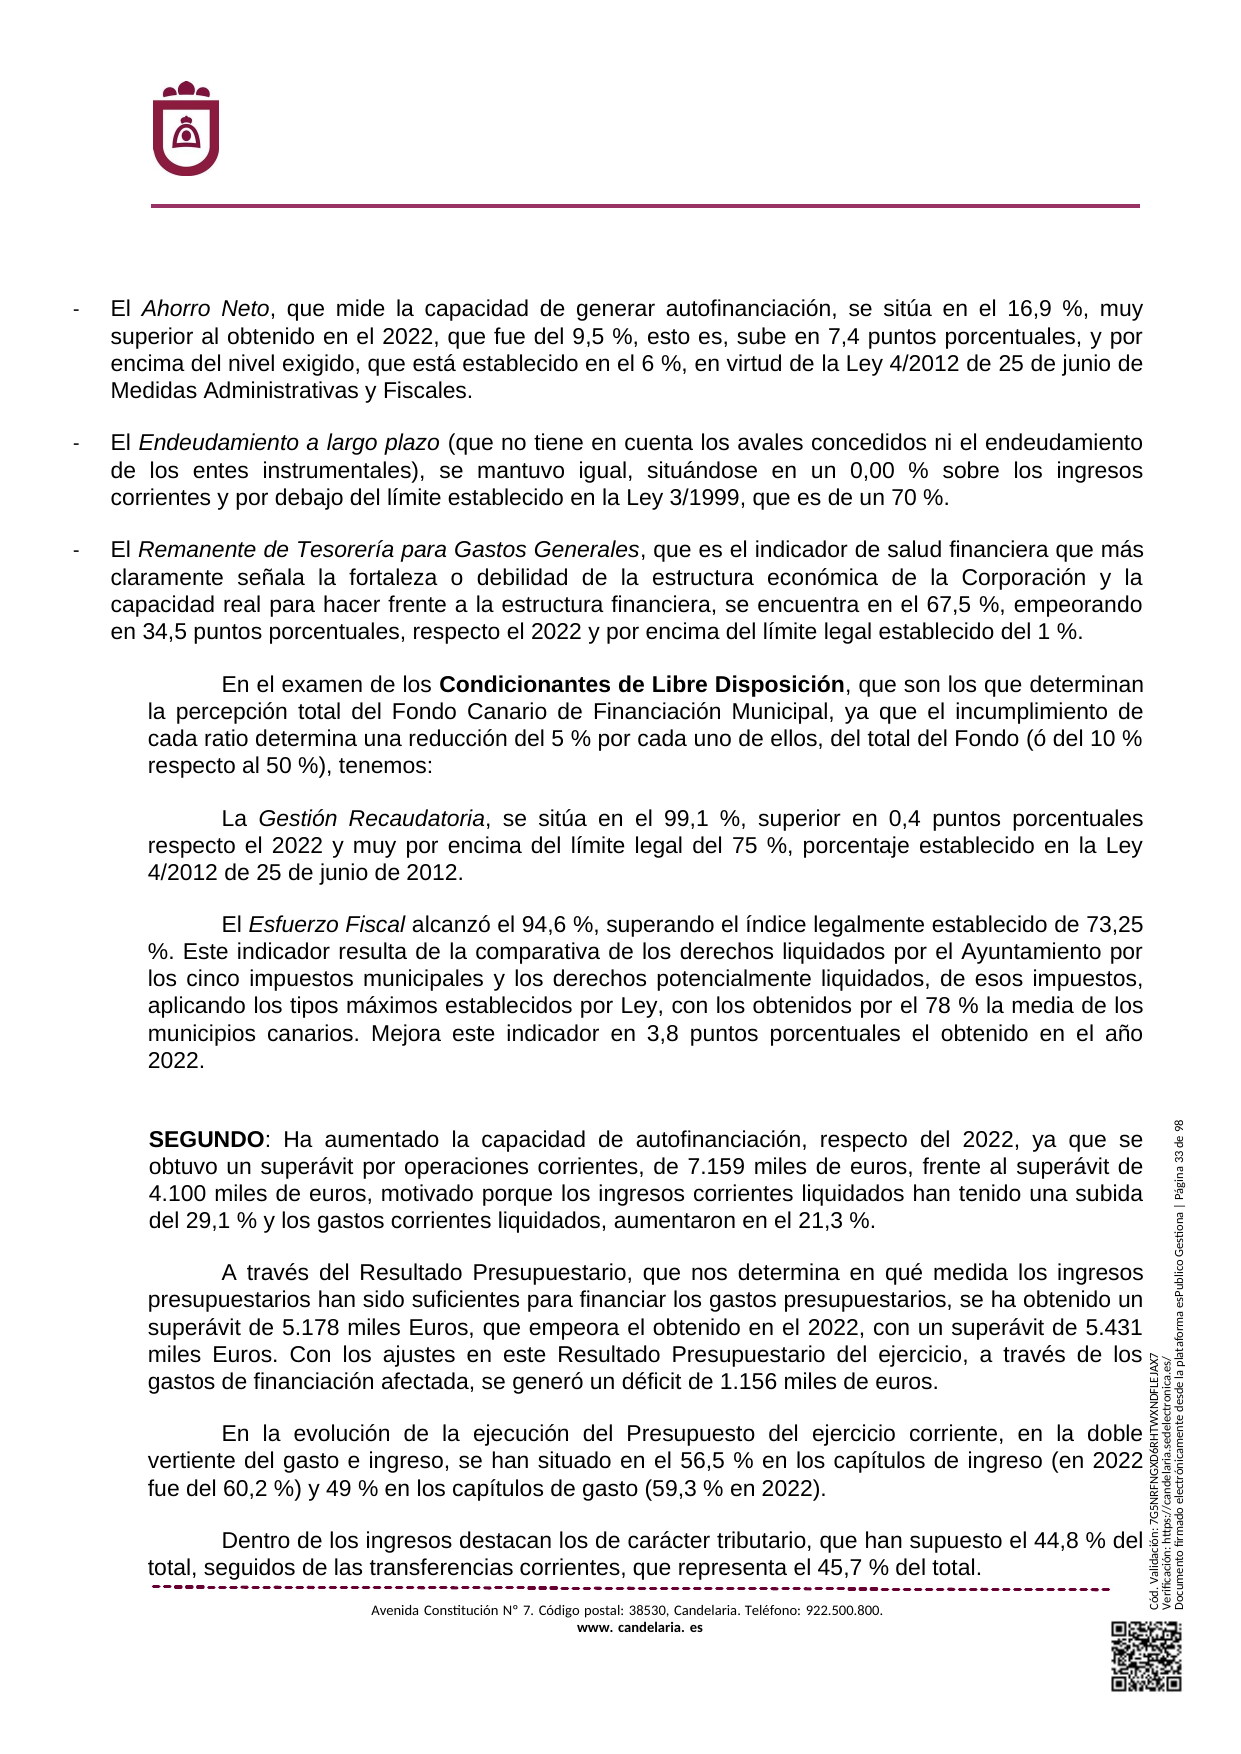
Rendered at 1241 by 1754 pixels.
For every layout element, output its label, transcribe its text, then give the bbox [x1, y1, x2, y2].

text SEGUNDO: Ha aumentado la capacidad de autofinanciación, respecto del 2022, ya que se obtuvo un superávit por operaciones corrientes, de 7.159 miles de euros, frente al superávit de 4.100 miles de euros, motivado porque los ingresos corrientes liquidados han tenido una subida del 29,1 % y los gastos corrientes liquidados, aumentaron en el 21,3 %. [149, 1126, 1144, 1233]
list El Endeudamiento a largo plazo (que no tiene en cuenta los avales concedidos ni el endeudamiento de los entes instrumentales), se mantuvo igual, situándose en un 0,00 % sobre los ingresos corrientes y por debajo del límite establecido en la Ley 3/1999, que es de un 70 %. [73, 429, 1144, 510]
text En el examen de los Condicionantes de Libre Disposición, que son los que determinan la percepción total del Fondo Canario de Financiación Municipal, ya que el incumplimiento de cada ratio determina una reducción del 5 % por cada uno de ellos, del total del Fondo (ó del 10 % respecto al 50 %), tenemos: [148, 671, 1144, 778]
text La Gestión Recaudatoria, se sitúa en el 99,1 %, superior en 0,4 puntos porcentuales respecto el 2022 y muy por encima del límite legal del 75 %, porcentaje establecido en la Ley 4/2012 de 25 de junio de 2012. [148, 804, 1144, 885]
list El Ahorro Neto, que mide la capacidad de generar autofinanciación, se sitúa en el 16,9 %, muy superior al obtenido en el 2022, que fue del 9,5 %, esto es, sube en 7,4 puntos porcentuales, y por encima del nivel exigido, que está establecido en el 6 %, en virtud de la Ley 4/2012 de 25 de junio de Medidas Administrativas y Fiscales. [73, 295, 1144, 403]
text A través del Resultado Presupuestario, que nos determina en qué medida los ingresos presupuestarios han sido suficientes para financiar los gastos presupuestarios, se ha obtenido un superávit de 5.178 miles Euros, que empeora el obtenido en el 2022, con un superávit de 5.431 miles Euros. Con los ajustes en este Resultado Presupuestario del ejercicio, a través de los gastos de financiación afectada, se generó un déficit de 1.156 miles de euros. [148, 1259, 1144, 1394]
text En la evolución de la ejecución del Presupuesto del ejercicio corriente, en la doble vertiente del gasto e ingreso, se han situado en el 56,5 % en los capítulos de ingreso (en 2022 fue del 60,2 %) y 49 % en los capítulos de gasto (59,3 % en 2022). [148, 1420, 1144, 1501]
text El Esfuerzo Fiscal alcanzó el 94,6 %, superando el índice legalmente establecido de 73,25 %. Este indicador resulta de la comparativa de los derechos liquidados por el Ayuntamiento por los cinco impuestos municipales y los derechos potencialmente liquidados, de esos impuestos, aplicando los tipos máximos establecidos por Ley, con los obtenidos por el 78 % la media de los municipios canarios. Mejora este indicador en 3,8 puntos porcentuales el obtenido en el año 2022. [148, 911, 1144, 1073]
list El Remanente de Tesorería para Gastos Generales, que es el indicador de salud financiera que más claramente señala la fortaleza o debilidad de la estructura económica de la Corporación y la capacidad real para hacer frente a la estructura financiera, se encuentra en el 67,5 %, empeorando en 34,5 puntos porcentuales, respecto el 2022 y por encima del límite legal establecido del 1 %. [73, 536, 1144, 644]
text Dentro de los ingresos destacan los de carácter tributario, que han supuesto el 44,8 % del total, seguidos de las transferencias corrientes, que representa el 45,7 % del total. [148, 1527, 1144, 1581]
